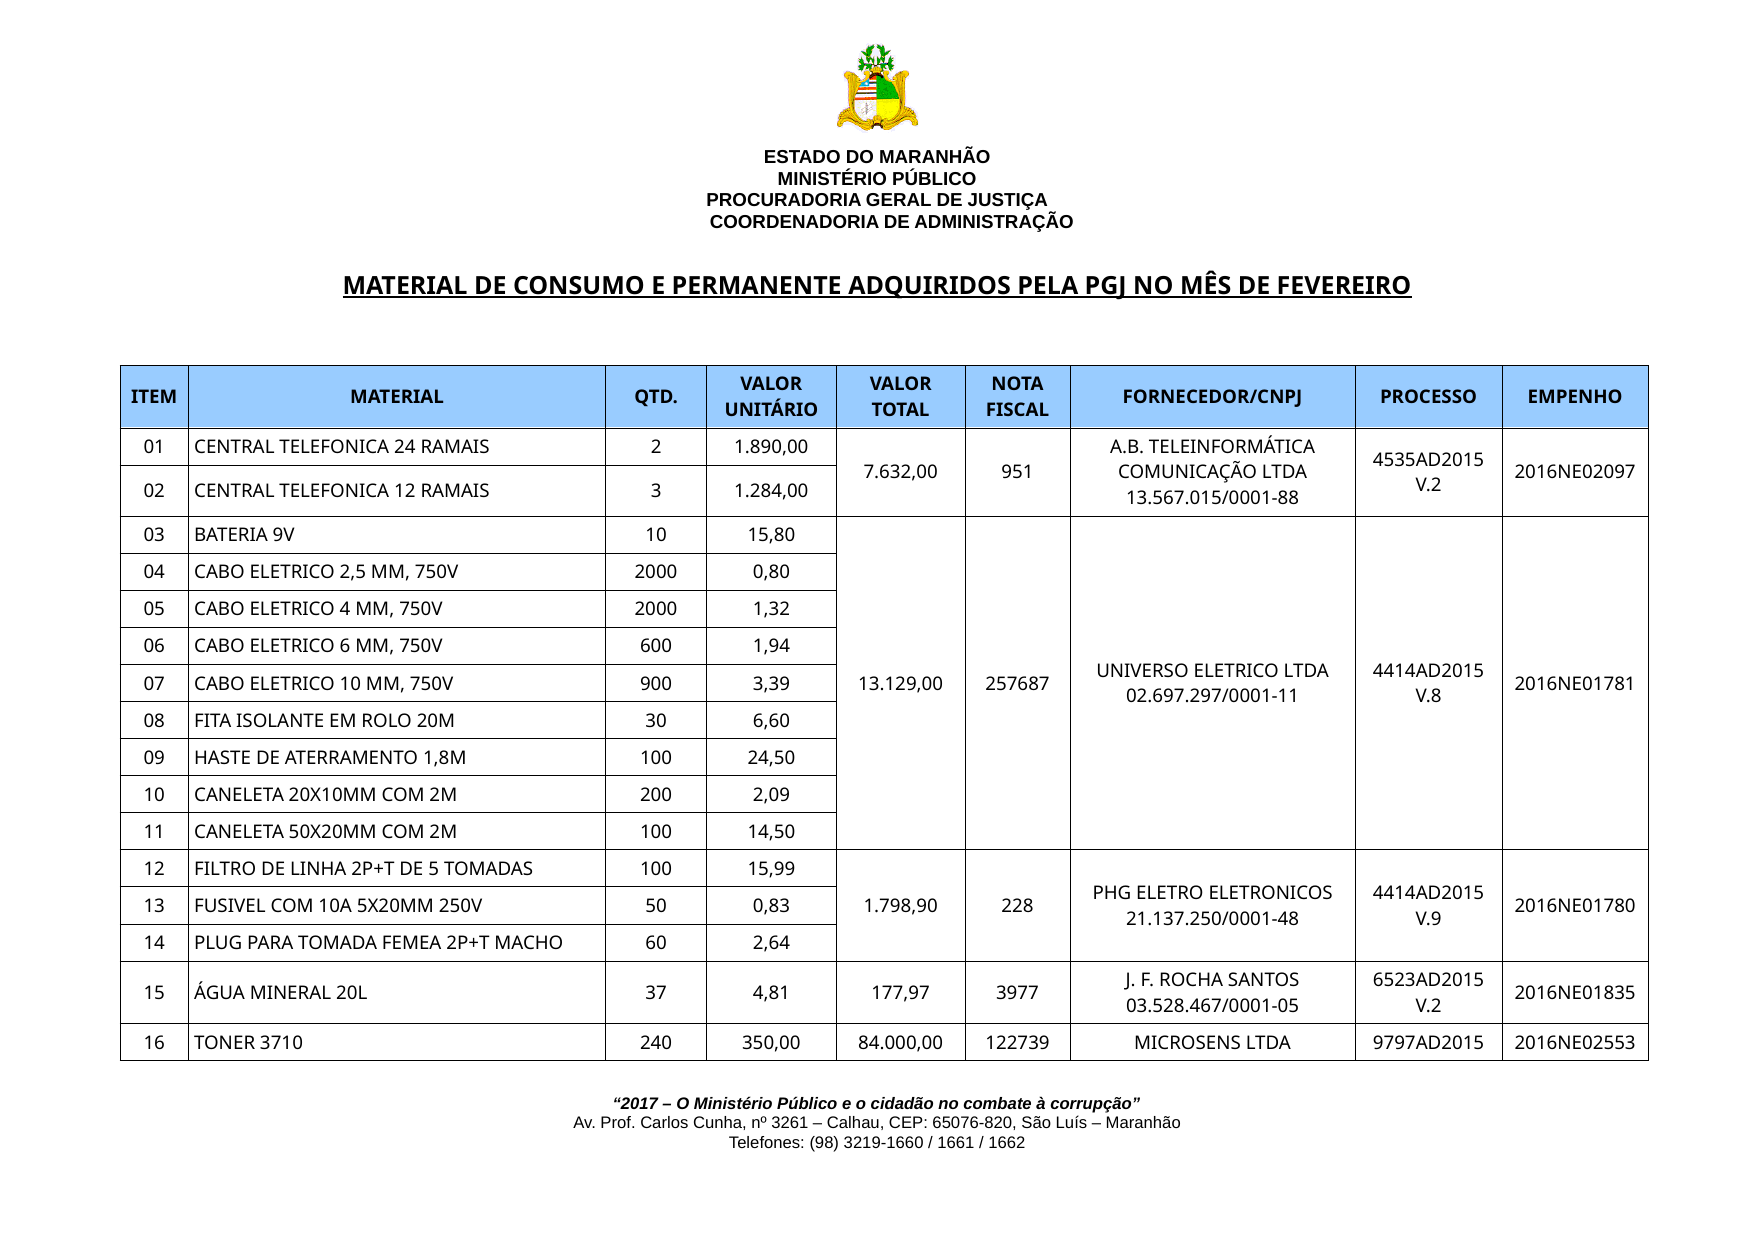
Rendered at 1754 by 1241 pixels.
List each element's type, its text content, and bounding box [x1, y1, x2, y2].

table_header EMPENHO [1503, 366, 1648, 427]
table_cell A.B. TELEINFORMÁTICA COMUNICAÇÃO LTDA 13.567.015/0001-88 [1071, 429, 1355, 516]
table_cell 2 [606, 429, 706, 464]
table_cell 4414AD2015 V.8 [1356, 517, 1502, 849]
table_header VALOR UNITÁRIO [707, 366, 836, 427]
table_cell J. F. ROCHA SANTOS 03.528.467/0001-05 [1071, 962, 1355, 1023]
table_cell CENTRAL TELEFONICA 24 RAMAIS [189, 429, 605, 464]
table_cell 02 [121, 466, 188, 516]
table_cell CABO ELETRICO 10 MM, 750V [189, 665, 605, 701]
table_cell 0,83 [707, 887, 836, 923]
table_cell 228 [966, 850, 1070, 961]
table_cell 16 [121, 1024, 188, 1060]
table_cell 257687 [966, 517, 1070, 849]
table_header PROCESSO [1356, 366, 1502, 427]
table_cell 04 [121, 554, 188, 590]
table_header NOTA FISCAL [966, 366, 1070, 427]
table_cell 14,50 [707, 813, 836, 849]
table_cell 13 [121, 887, 188, 923]
table_cell 09 [121, 739, 188, 775]
table_cell CABO ELETRICO 4 MM, 750V [189, 591, 605, 627]
table_cell 9797AD2015 [1356, 1024, 1502, 1060]
table_cell 15,80 [707, 517, 836, 553]
table_cell 2000 [606, 591, 706, 627]
table_cell 2016NE01835 [1503, 962, 1648, 1023]
table_cell PHG ELETRO ELETRONICOS 21.137.250/0001-48 [1071, 850, 1355, 961]
table_cell 2016NE01780 [1503, 850, 1648, 961]
table_cell 100 [606, 739, 706, 775]
table_cell 15,99 [707, 850, 836, 886]
table_cell 3977 [966, 962, 1070, 1023]
table_cell 30 [606, 702, 706, 738]
table_cell 14 [121, 925, 188, 961]
table_cell 12 [121, 850, 188, 886]
table_header ITEM [121, 366, 188, 427]
table_cell 200 [606, 776, 706, 812]
table_cell 10 [606, 517, 706, 553]
table_cell 1,94 [707, 628, 836, 664]
table_cell 600 [606, 628, 706, 664]
table_cell 07 [121, 665, 188, 701]
table_cell 240 [606, 1024, 706, 1060]
table_cell 900 [606, 665, 706, 701]
table_cell PLUG PARA TOMADA FEMEA 2P+T MACHO [189, 925, 605, 961]
table_cell UNIVERSO ELETRICO LTDA 02.697.297/0001-11 [1071, 517, 1355, 849]
table_cell HASTE DE ATERRAMENTO 1,8M [189, 739, 605, 775]
table_cell 6,60 [707, 702, 836, 738]
table_cell FITA ISOLANTE EM ROLO 20M [189, 702, 605, 738]
table_cell 4414AD2015 V.9 [1356, 850, 1502, 961]
table_cell TONER 3710 [189, 1024, 605, 1060]
table_cell CABO ELETRICO 6 MM, 750V [189, 628, 605, 664]
table_cell 1.890,00 [707, 429, 836, 464]
table_cell 6523AD2015 V.2 [1356, 962, 1502, 1023]
table_cell 50 [606, 887, 706, 923]
table_cell CABO ELETRICO 2,5 MM, 750V [189, 554, 605, 590]
table_cell 100 [606, 850, 706, 886]
table_cell 05 [121, 591, 188, 627]
table_cell BATERIA 9V [189, 517, 605, 553]
table_cell 2,64 [707, 925, 836, 961]
table_cell CANELETA 20X10MM COM 2M [189, 776, 605, 812]
table_cell 7.632,00 [837, 429, 965, 516]
table_cell 1.284,00 [707, 466, 836, 516]
table_cell 15 [121, 962, 188, 1023]
table_header QTD. [606, 366, 706, 427]
table_cell 1,32 [707, 591, 836, 627]
table_cell 4535AD2015 V.2 [1356, 429, 1502, 516]
table_header VALOR TOTAL [837, 366, 965, 427]
table_cell 0,80 [707, 554, 836, 590]
table_cell 3,39 [707, 665, 836, 701]
table_cell 10 [121, 776, 188, 812]
table_cell FUSIVEL COM 10A 5X20MM 250V [189, 887, 605, 923]
table_header FORNECEDOR/CNPJ [1071, 366, 1355, 427]
table_cell 4,81 [707, 962, 836, 1023]
table_cell 37 [606, 962, 706, 1023]
table_cell 2016NE02097 [1503, 429, 1648, 516]
table_cell 100 [606, 813, 706, 849]
table_cell 06 [121, 628, 188, 664]
table_cell 2016NE02553 [1503, 1024, 1648, 1060]
table_cell 84.000,00 [837, 1024, 965, 1060]
table_cell ÁGUA MINERAL 20L [189, 962, 605, 1023]
table_cell 1.798,90 [837, 850, 965, 961]
table_cell 2016NE01781 [1503, 517, 1648, 849]
table_cell FILTRO DE LINHA 2P+T DE 5 TOMADAS [189, 850, 605, 886]
table_cell 350,00 [707, 1024, 836, 1060]
table_cell 2000 [606, 554, 706, 590]
table_cell 60 [606, 925, 706, 961]
table_cell CANELETA 50X20MM COM 2M [189, 813, 605, 849]
table_cell CENTRAL TELEFONICA 12 RAMAIS [189, 466, 605, 516]
table_cell 177,97 [837, 962, 965, 1023]
table_cell 13.129,00 [837, 517, 965, 849]
table_cell 03 [121, 517, 188, 553]
table_cell MICROSENS LTDA [1071, 1024, 1355, 1060]
table_cell 3 [606, 466, 706, 516]
table_header MATERIAL [189, 366, 605, 427]
table_cell 11 [121, 813, 188, 849]
table_cell 951 [966, 429, 1070, 516]
table_cell 24,50 [707, 739, 836, 775]
table_cell 08 [121, 702, 188, 738]
table_cell 2,09 [707, 776, 836, 812]
table_cell 01 [121, 429, 188, 464]
table_cell 122739 [966, 1024, 1070, 1060]
